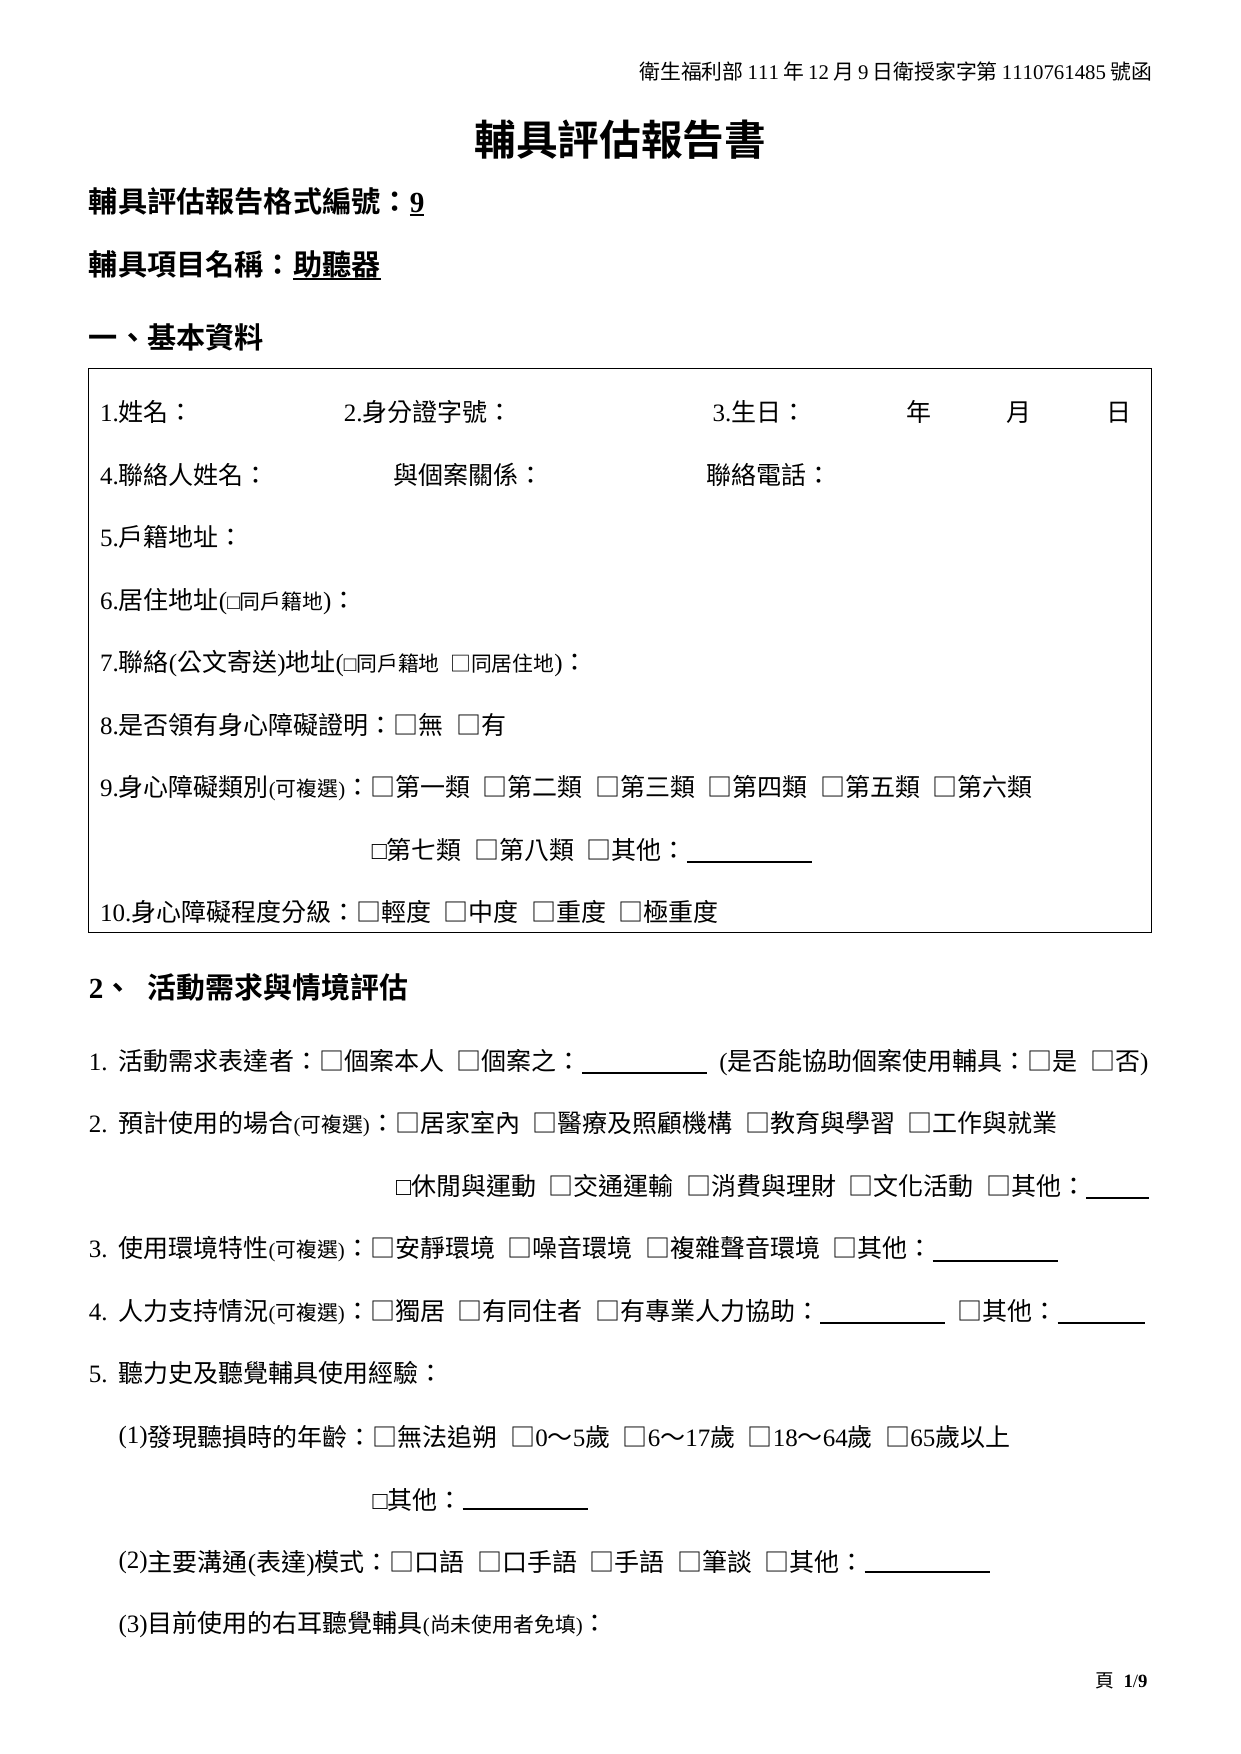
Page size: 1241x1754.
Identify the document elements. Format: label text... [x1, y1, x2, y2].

list 聽力史及聽覺輔具使用經驗： [89, 1330, 1152, 1393]
list 主要溝通(表達)模式：□口語 □口手語 □手語 □筆談 □其他： [118, 1518, 1152, 1580]
list 使用環境特性(可複選)：□安靜環境 □噪音環境 □複雜聲音環境 □其他： [89, 1205, 1152, 1268]
text □其他： [372, 1455, 1152, 1518]
table_header 1.姓名： 2.身分證字號： 3.生日： 年 月 日 4.聯絡人姓名： 與個案關係： 聯絡電話： 5.戶籍地址： 6.居住地址(□同戶籍地)： 7.聯絡(公文寄送)地址(□同戶籍地 □同居住地)： 8.是否領有身心障礙證明：□無 □有 9.身心障礙類別(可複選)：□第一類 □第二類 □第三類 □第四類 □第五類 □第六類 □第七類 □第八類 □其他： 10.身心障礙程度分級：□輕度 □中度 □重度 □極重度 [89, 369, 1151, 932]
text 輔具評估報告格式編號：9 [89, 158, 1101, 221]
list 目前使用的右耳聽覺輔具(尚未使用者免填)： [118, 1580, 1152, 1643]
list 發現聽損時的年齡：□無法追朔 □0～5歲 □6～17歲 □18～64歲 □65歲以上 [118, 1393, 1152, 1455]
text 輔具項目名稱：助聽器 [89, 221, 1101, 283]
text □休閒與運動 □交通運輸 □消費與理財 □文化活動 □其他： [396, 1143, 1152, 1205]
list 人力支持情況(可複選)：□獨居 □有同住者 □有專業人力協助： □其他： [89, 1268, 1152, 1330]
list 活動需求表達者：□個案本人 □個案之： (是否能協助個案使用輔具：□是 □否) [89, 1018, 1152, 1080]
list 活動需求與情境評估 [89, 944, 1152, 1007]
text 輔具評估報告書 [89, 96, 1152, 158]
text 一、基本資料 [89, 294, 1152, 357]
list 預計使用的場合(可複選)：□居家室內 □醫療及照顧機構 □教育與學習 □工作與就業 [89, 1080, 1152, 1143]
